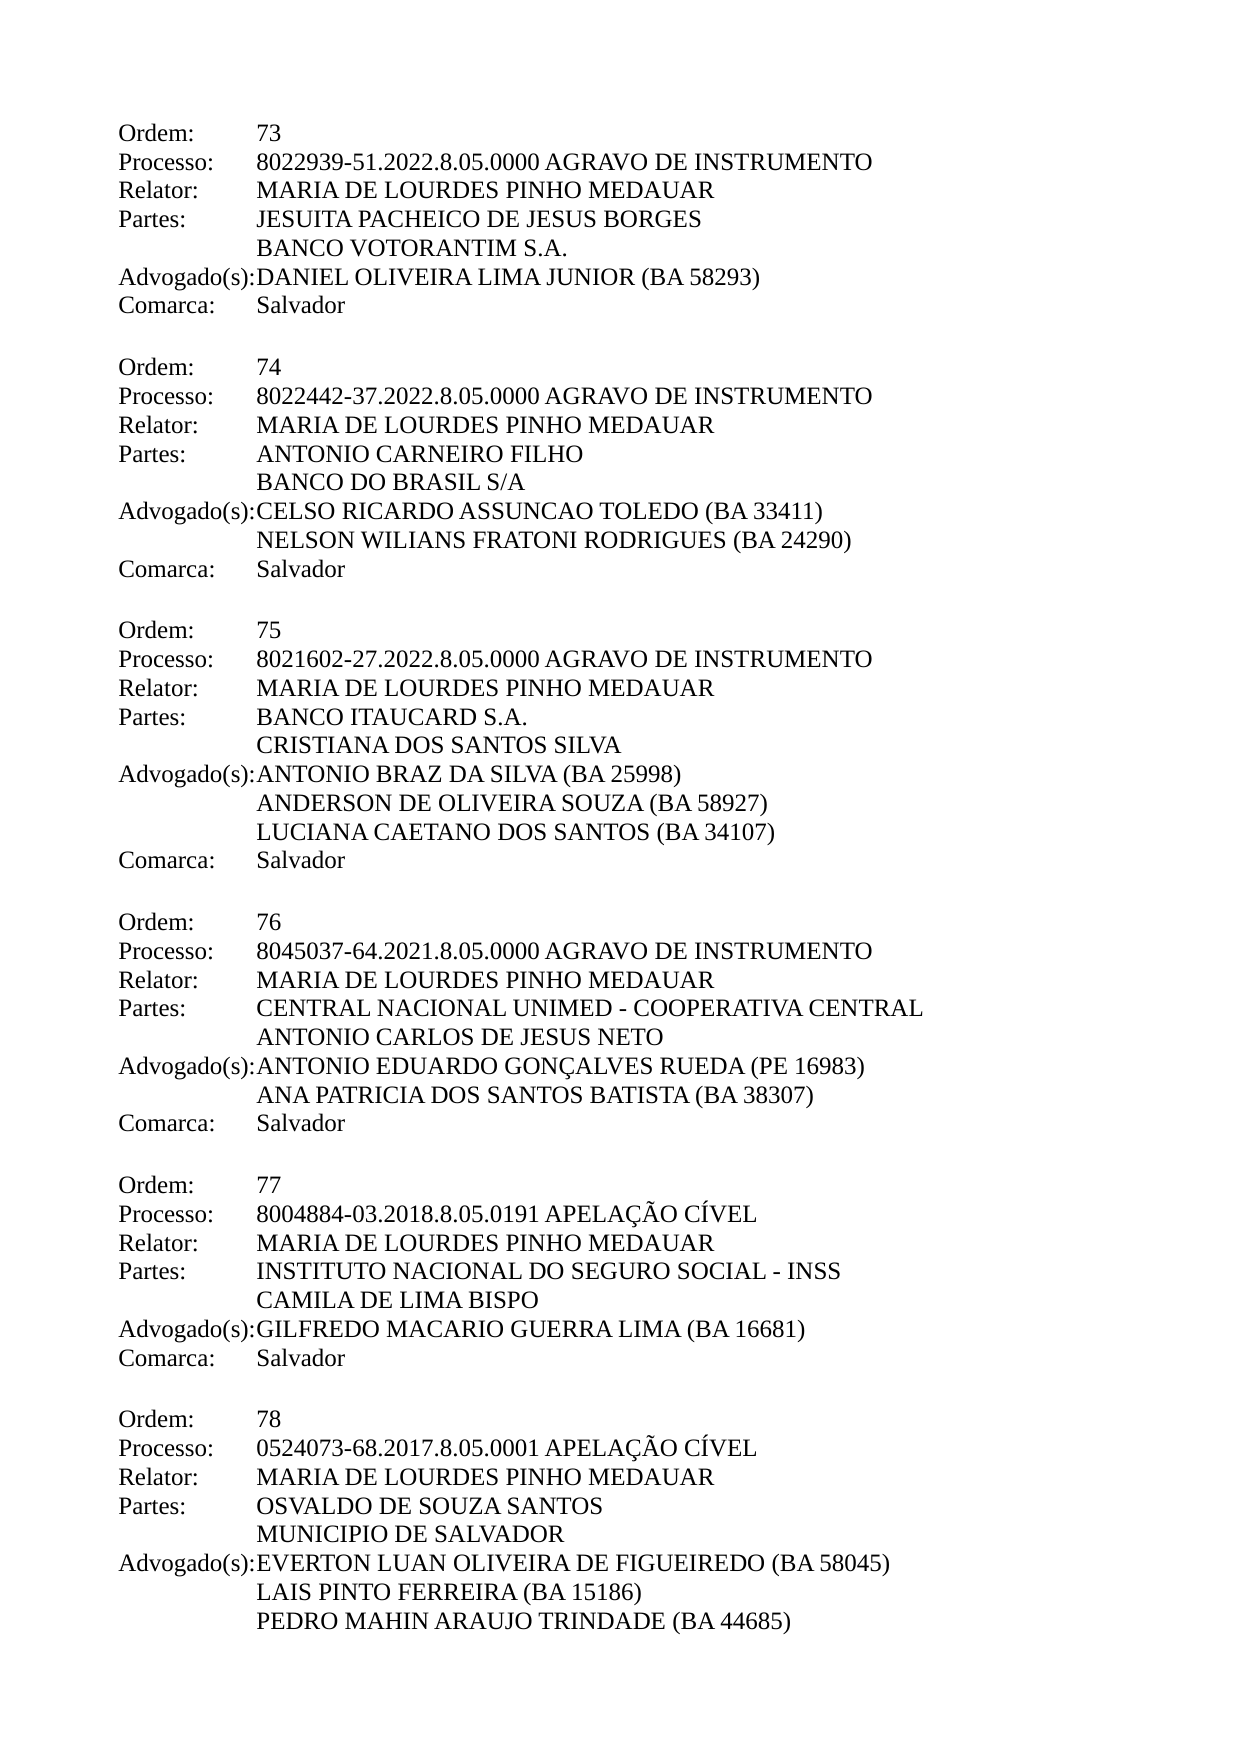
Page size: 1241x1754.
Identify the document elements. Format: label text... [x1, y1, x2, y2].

table_cell LUCIANA CAETANO DOS SANTOS (BA 34107) [256, 817, 877, 845]
table_cell 8022442-37.2022.8.05.0000 AGRAVO DE INSTRUMENTO [256, 381, 877, 410]
table_cell Processo: [118, 147, 256, 176]
table_cell JESUITA PACHEICO DE JESUS BORGES [256, 204, 877, 233]
table_cell Salvador [256, 845, 877, 874]
table_cell [118, 468, 256, 496]
table_cell [118, 817, 256, 845]
table_cell Relator: [118, 410, 256, 439]
table_cell Comarca: [118, 845, 256, 874]
table_cell [118, 1285, 256, 1314]
table_cell [118, 1577, 256, 1606]
table_cell Relator: [118, 176, 256, 204]
table_cell Salvador [256, 291, 877, 319]
table_cell ANA PATRICIA DOS SANTOS BATISTA (BA 38307) [256, 1080, 931, 1108]
table_cell BANCO DO BRASIL S/A [256, 468, 877, 496]
table_cell Advogado(s): [118, 496, 256, 525]
table_header 73 [256, 118, 877, 147]
table_cell GILFREDO MACARIO GUERRA LIMA (BA 16681) [256, 1314, 848, 1343]
table_cell 0524073-68.2017.8.05.0001 APELAÇÃO CÍVEL [256, 1433, 897, 1462]
table_cell 8045037-64.2021.8.05.0000 AGRAVO DE INSTRUMENTO [256, 936, 931, 965]
table_cell [118, 788, 256, 817]
table_header Ordem: [118, 353, 256, 381]
table_cell MARIA DE LOURDES PINHO MEDAUAR [256, 176, 877, 204]
table_cell [118, 525, 256, 554]
table_cell ANDERSON DE OLIVEIRA SOUZA (BA 58927) [256, 788, 877, 817]
table_cell Advogado(s): [118, 1051, 256, 1080]
table_cell PEDRO MAHIN ARAUJO TRINDADE (BA 44685) [256, 1606, 897, 1634]
table_cell MARIA DE LOURDES PINHO MEDAUAR [256, 1462, 897, 1491]
table_header Ordem: [118, 118, 256, 147]
table_header 78 [256, 1405, 897, 1433]
table_cell Processo: [118, 936, 256, 965]
table_cell CRISTIANA DOS SANTOS SILVA [256, 730, 877, 759]
table_cell Processo: [118, 1433, 256, 1462]
table_cell Partes: [118, 204, 256, 233]
table_cell ANTONIO CARNEIRO FILHO [256, 439, 877, 467]
table_cell Advogado(s): [118, 262, 256, 291]
table_header Ordem: [118, 1405, 256, 1433]
table_cell INSTITUTO NACIONAL DO SEGURO SOCIAL - INSS [256, 1256, 848, 1285]
table_cell [118, 1080, 256, 1108]
table_header Ordem: [118, 615, 256, 644]
table_cell CELSO RICARDO ASSUNCAO TOLEDO (BA 33411) [256, 496, 877, 525]
table_cell ANTONIO BRAZ DA SILVA (BA 25998) [256, 759, 877, 788]
table_cell Comarca: [118, 554, 256, 582]
table_cell ANTONIO EDUARDO GONÇALVES RUEDA (PE 16983) [256, 1051, 931, 1080]
table_cell DANIEL OLIVEIRA LIMA JUNIOR (BA 58293) [256, 262, 877, 291]
table_cell Partes: [118, 994, 256, 1022]
table_cell MARIA DE LOURDES PINHO MEDAUAR [256, 1228, 848, 1256]
table_cell Relator: [118, 1462, 256, 1491]
table_cell Salvador [256, 554, 877, 582]
table_cell Partes: [118, 702, 256, 730]
table_cell EVERTON LUAN OLIVEIRA DE FIGUEIREDO (BA 58045) [256, 1548, 897, 1577]
table_cell Comarca: [118, 291, 256, 319]
table_cell BANCO ITAUCARD S.A. [256, 702, 877, 730]
table_cell OSVALDO DE SOUZA SANTOS [256, 1491, 897, 1519]
table_cell Advogado(s): [118, 1314, 256, 1343]
table_cell Partes: [118, 1256, 256, 1285]
table_cell [118, 730, 256, 759]
table_header 76 [256, 907, 931, 936]
table_cell Salvador [256, 1109, 931, 1137]
table_cell Processo: [118, 381, 256, 410]
table_cell [118, 1022, 256, 1051]
table_cell ANTONIO CARLOS DE JESUS NETO [256, 1022, 931, 1051]
table_cell Comarca: [118, 1343, 256, 1371]
table_cell 8021602-27.2022.8.05.0000 AGRAVO DE INSTRUMENTO [256, 644, 877, 673]
table_header 77 [256, 1170, 848, 1199]
table_cell Processo: [118, 1199, 256, 1228]
table_cell Advogado(s): [118, 1548, 256, 1577]
table_cell Salvador [256, 1343, 848, 1371]
table_header Ordem: [118, 907, 256, 936]
table_cell MUNICIPIO DE SALVADOR [256, 1520, 897, 1548]
table_cell LAIS PINTO FERREIRA (BA 15186) [256, 1577, 897, 1606]
table_cell NELSON WILIANS FRATONI RODRIGUES (BA 24290) [256, 525, 877, 554]
table_cell Comarca: [118, 1109, 256, 1137]
table_cell [118, 1606, 256, 1634]
table_cell CENTRAL NACIONAL UNIMED - COOPERATIVA CENTRAL [256, 994, 931, 1022]
table_cell [118, 233, 256, 262]
table_cell MARIA DE LOURDES PINHO MEDAUAR [256, 410, 877, 439]
table_cell 8004884-03.2018.8.05.0191 APELAÇÃO CÍVEL [256, 1199, 848, 1228]
table_cell MARIA DE LOURDES PINHO MEDAUAR [256, 673, 877, 702]
table_header 74 [256, 353, 877, 381]
table_cell Partes: [118, 439, 256, 467]
table_cell Relator: [118, 1228, 256, 1256]
table_header 75 [256, 615, 877, 644]
table_cell 8022939-51.2022.8.05.0000 AGRAVO DE INSTRUMENTO [256, 147, 877, 176]
table_cell Relator: [118, 965, 256, 993]
table_cell [118, 1520, 256, 1548]
table_cell MARIA DE LOURDES PINHO MEDAUAR [256, 965, 931, 993]
table_cell Partes: [118, 1491, 256, 1519]
table_cell Processo: [118, 644, 256, 673]
table_cell BANCO VOTORANTIM S.A. [256, 233, 877, 262]
table_cell Relator: [118, 673, 256, 702]
table_header Ordem: [118, 1170, 256, 1199]
table_cell CAMILA DE LIMA BISPO [256, 1285, 848, 1314]
table_cell Advogado(s): [118, 759, 256, 788]
